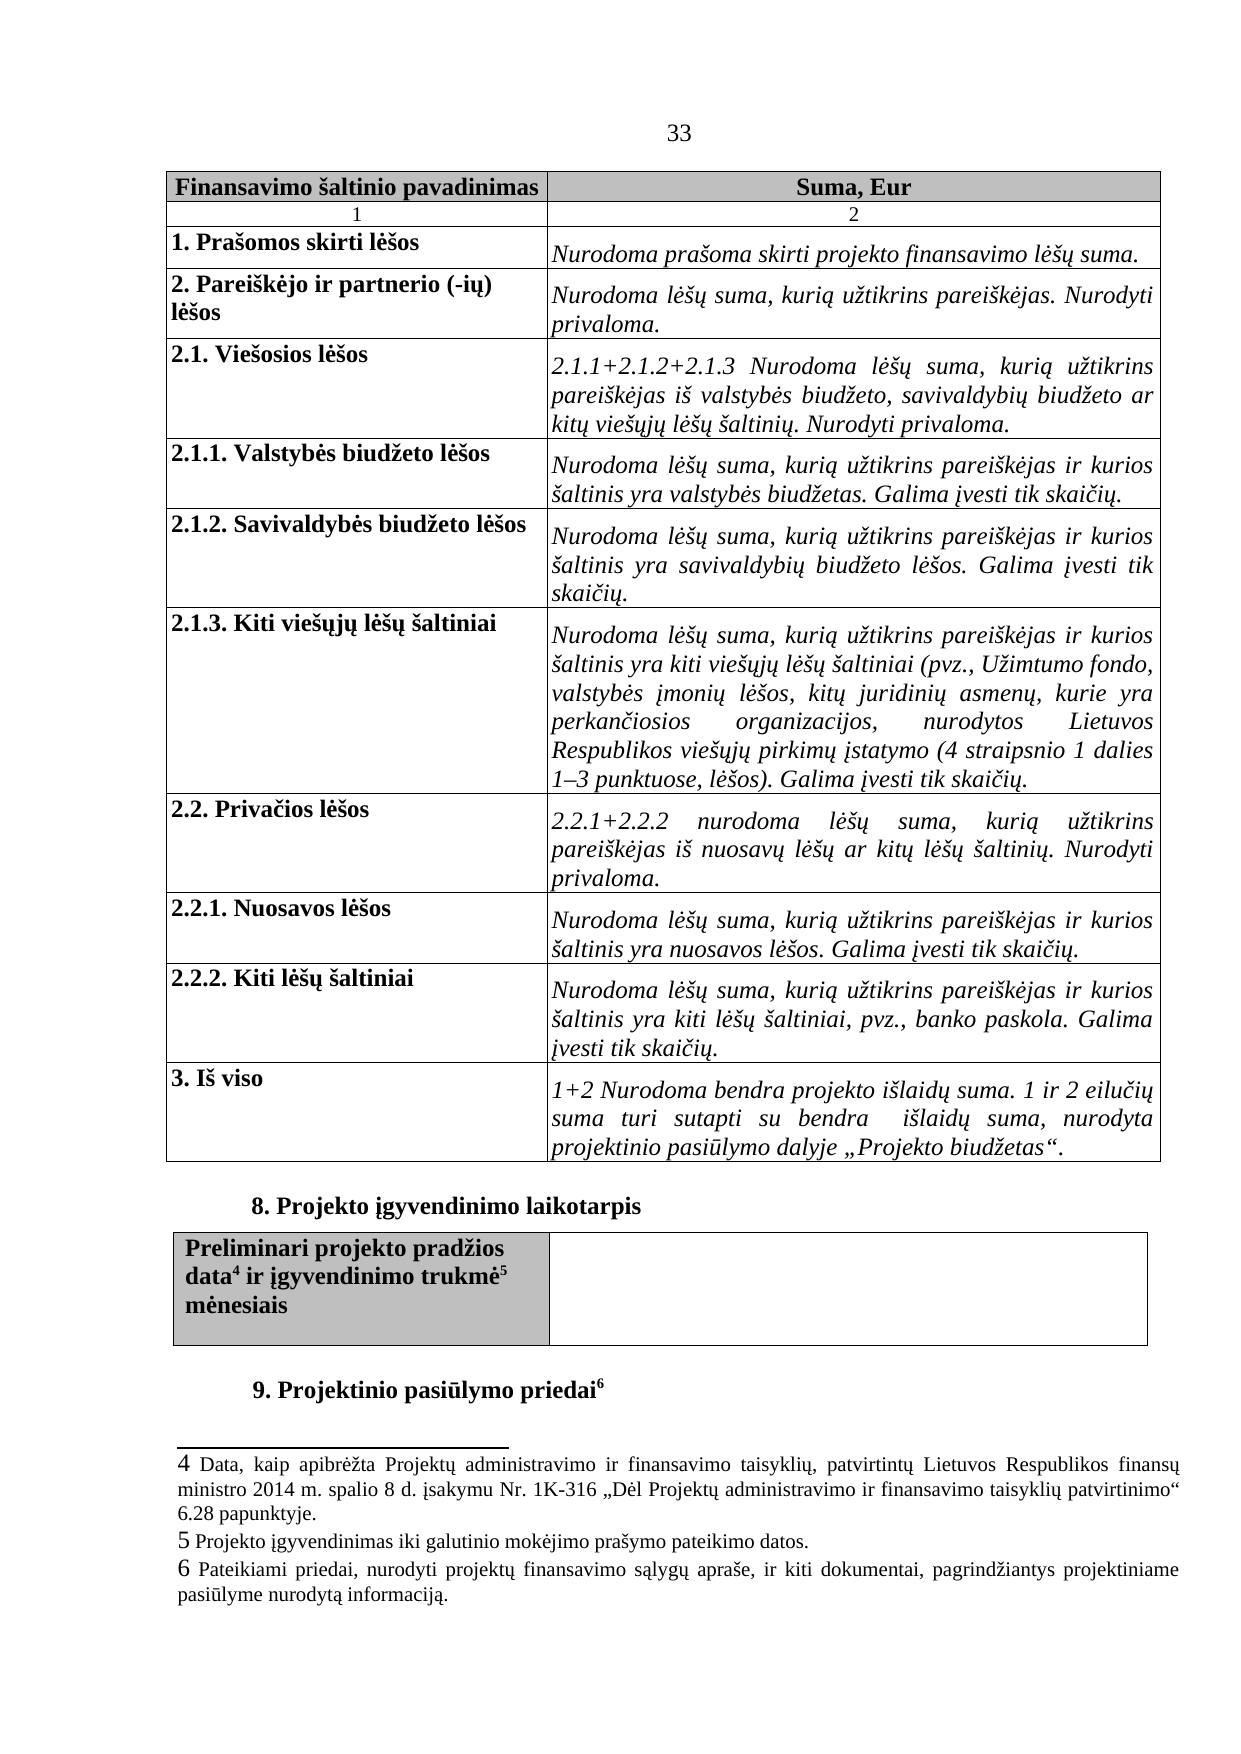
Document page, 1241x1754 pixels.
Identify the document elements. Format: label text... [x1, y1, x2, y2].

table_cell Nurodoma lėšų suma, kurią užtikrins pareiškėjas ir kurios šaltinis yra kiti viešųjų lėšų šaltiniai (pvz., Užimtumo fondo, valstybės įmonių lėšos, kitų juridinių asmenų, kurie yra perkančiosios organizacijos, nurodytos Lietuvos Respublikos viešųjų pirkimų įstatymo (4 straipsnio 1 dalies 1–3 punktuose, lėšos). Galima įvesti tik skaičių. [548, 608, 1160, 793]
table_cell 2.2.1+2.2.2 nurodoma lėšų suma, kurią užtikrins pareiškėjas iš nuosavų lėšų ar kitų lėšų šaltinių. Nurodyti privaloma. [548, 794, 1160, 892]
table_header Finansavimo šaltinio pavadinimas [167, 172, 547, 201]
table_header [550, 1233, 1147, 1345]
table_cell 2.2.2. Kiti lėšų šaltiniai [167, 964, 547, 1062]
table_cell 2.1.1+2.1.2+2.1.3 Nurodoma lėšų suma, kurią užtikrins pareiškėjas iš valstybės biudžeto, savivaldybių biudžeto ar kitų viešųjų lėšų šaltinių. Nurodyti privaloma. [548, 339, 1160, 437]
table_cell 3. Iš viso [167, 1063, 547, 1161]
text Pateikiami priedai, nurodyti projektų finansavimo sąlygų apraše, ir kiti dokumentai, pagrindžiantys projektiniame pasiūlyme nurodytą informaciją. [177, 1553, 1181, 1606]
table_cell 2.1.3. Kiti viešųjų lėšų šaltiniai [167, 608, 547, 793]
text 8. Projekto įgyvendinimo laikotarpis [177, 1191, 1181, 1219]
table_cell 1. Prašomos skirti lėšos [167, 227, 547, 268]
table_cell 2. Pareiškėjo ir partnerio (-ių) lėšos [167, 269, 547, 338]
table_cell Nurodoma lėšų suma, kurią užtikrins pareiškėjas ir kurios šaltinis yra valstybės biudžetas. Galima įvesti tik skaičių. [548, 439, 1160, 508]
table_header Preliminari projekto pradžios data ir įgyvendinimo trukmė mėnesiais [174, 1233, 549, 1345]
table_cell Nurodoma lėšų suma, kurią užtikrins pareiškėjas ir kurios šaltinis yra kiti lėšų šaltiniai, pvz., banko paskola. Galima įvesti tik skaičių. [548, 964, 1160, 1062]
table_cell 1 [167, 202, 547, 226]
table_cell 2.1. Viešosios lėšos [167, 339, 547, 437]
table_cell 2.1.1. Valstybės biudžeto lėšos [167, 439, 547, 508]
table_cell Nurodoma prašoma skirti projekto finansavimo lėšų suma. [548, 227, 1160, 268]
table_cell Nurodoma lėšų suma, kurią užtikrins pareiškėjas. Nurodyti privaloma. [548, 269, 1160, 338]
table_cell 2.1.2. Savivaldybės biudžeto lėšos [167, 509, 547, 607]
table_cell 2.2.1. Nuosavos lėšos [167, 893, 547, 962]
table_cell Nurodoma lėšų suma, kurią užtikrins pareiškėjas ir kurios šaltinis yra savivaldybių biudžeto lėšos. Galima įvesti tik skaičių. [548, 509, 1160, 607]
table_cell 2 [548, 202, 1160, 226]
text 9. Projektinio pasiūlymo priedai [177, 1375, 1181, 1404]
table_cell 2.2. Privačios lėšos [167, 794, 547, 892]
table_header Suma, Eur [548, 172, 1160, 201]
table_cell 1+2 Nurodoma bendra projekto išlaidų suma. 1 ir 2 eilučių suma turi sutapti su bendra išlaidų suma, nurodyta projektinio pasiūlymo dalyje „Projekto biudžetas“. [548, 1063, 1160, 1161]
table_cell Nurodoma lėšų suma, kurią užtikrins pareiškėjas ir kurios šaltinis yra nuosavos lėšos. Galima įvesti tik skaičių. [548, 893, 1160, 962]
